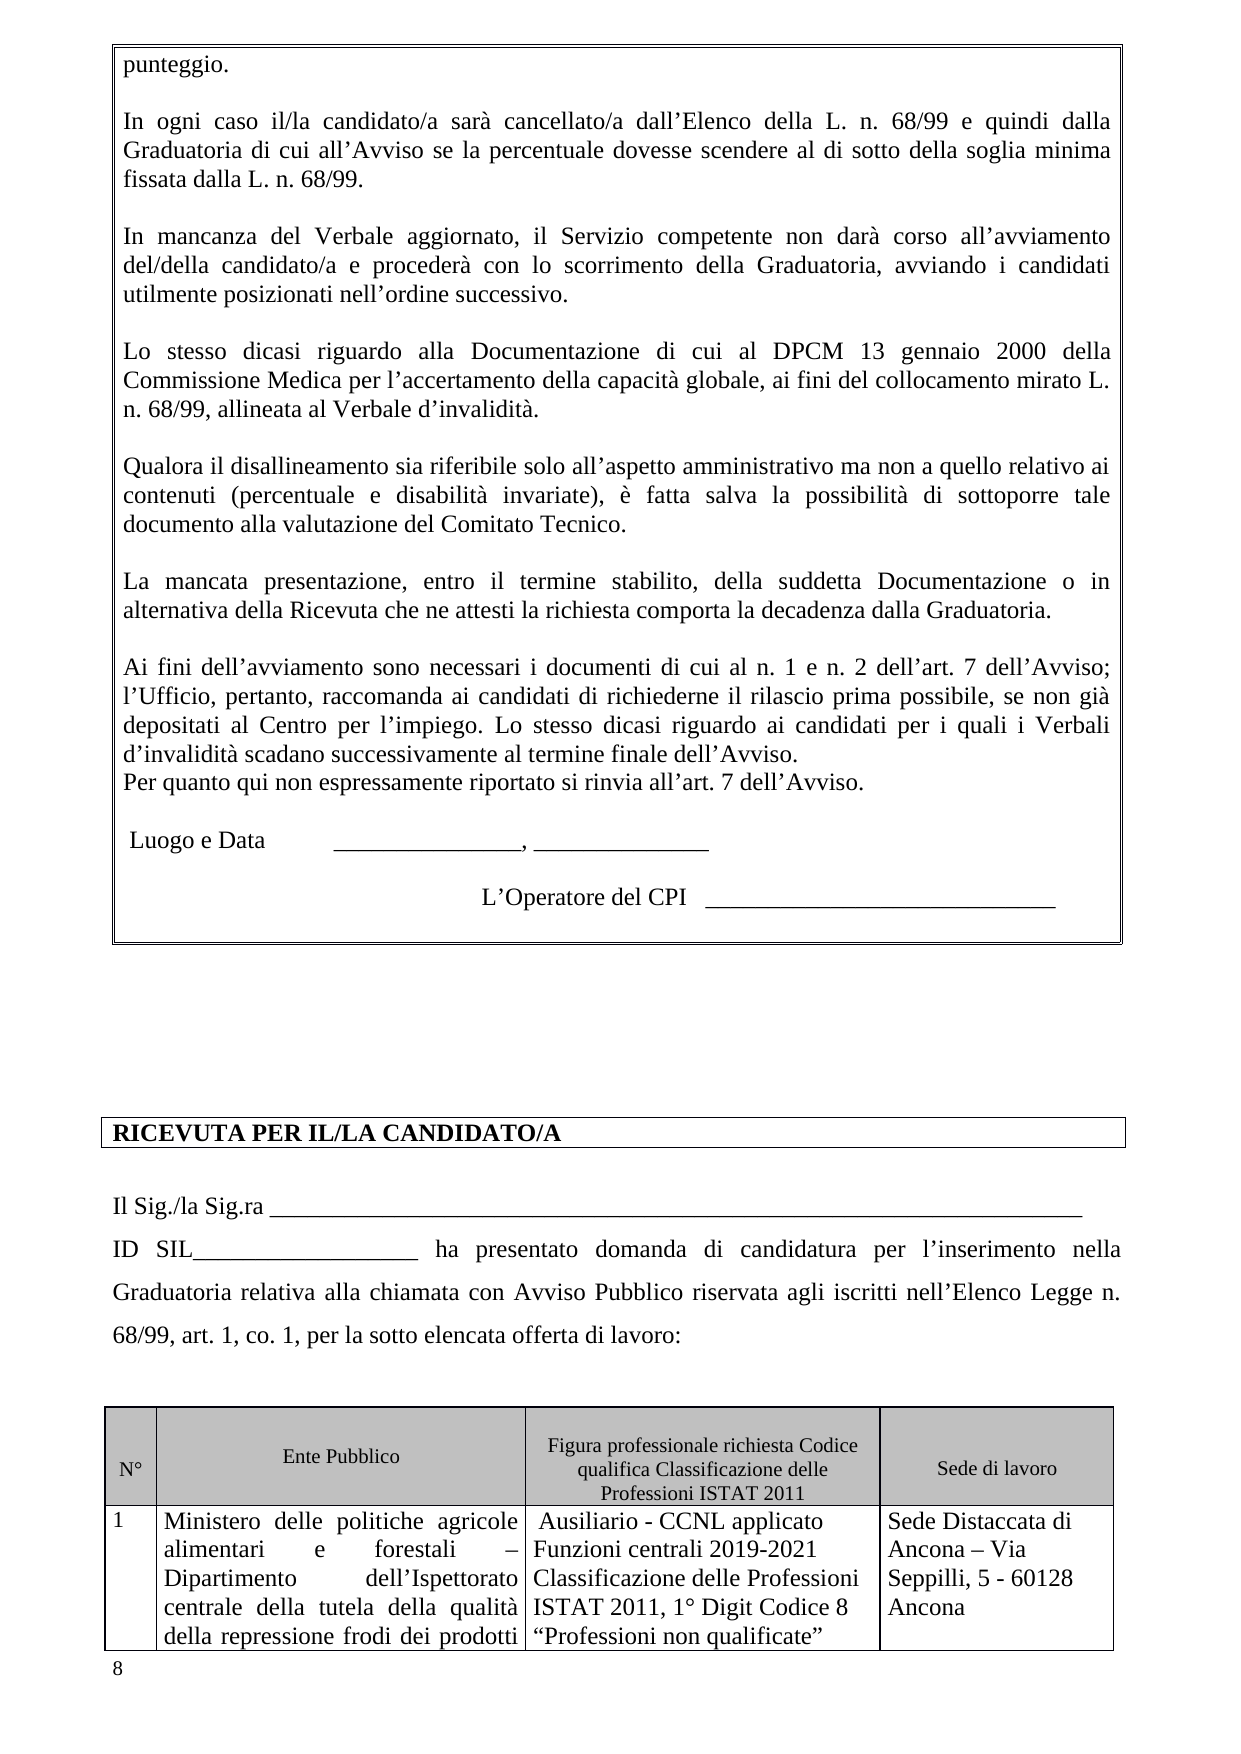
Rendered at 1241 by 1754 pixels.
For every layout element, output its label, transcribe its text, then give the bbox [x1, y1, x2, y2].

text Luogo e Data _______________, ______________ [115, 821, 1120, 854]
text L’Operatore del CPI ____________________________ [115, 878, 1120, 911]
text Lo stesso dicasi riguardo alla Documentazione di cui al DPCM 13 gennaio 2000 della Commissione Medica per l’accertamento della capacità globale, ai fini del collocamento mirato L. n. 68/99, allineata al Verbale d’invalidità. [115, 332, 1120, 422]
text Qualora il disallineamento sia riferibile solo all’aspetto amministrativo ma non a quello relativo ai contenuti (percentuale e disabilità invariate), è fatta salva la possibilità di sottoporre tale documento alla valutazione del Comitato Tecnico. [115, 447, 1120, 537]
table_cell Ausiliario - CCNL applicato Funzioni centrali 2019-2021 Classificazione delle Professioni ISTAT 2011, 1° Digit Codice 8 “Professioni non qualificate” [526, 1506, 879, 1649]
text Ai fini dell’avviamento sono necessari i documenti di cui al n. 1 e n. 2 dell’art. 7 dell’Avviso; l’Ufficio, pertanto, raccomanda ai candidati di richiederne il rilascio prima possibile, se non già depositati al Centro per l’impiego. Lo stesso dicasi riguardo ai candidati per i quali i Verbali d’invalidità scadano successivamente al termine finale dell’Avviso. [115, 648, 1120, 763]
table_cell 1 [106, 1506, 156, 1649]
text Per quanto qui non espressamente riportato si rinvia all’art. 7 dell’Avviso. [115, 763, 1120, 796]
text punteggio. [115, 48, 1120, 77]
table_header Figura professionale richiesta Codice qualifica Classificazione delle Professioni ISTAT 2011 [526, 1408, 879, 1505]
text In ogni caso il/la candidato/a sarà cancellato/a dall’Elenco della L. n. 68/99 e quindi dalla Graduatoria di cui all’Avviso se la percentuale dovesse scendere al di sotto della soglia minima fissata dalla L. n. 68/99. [115, 102, 1120, 192]
text In mancanza del Verbale aggiornato, il Servizio competente non darà corso all’avviamento del/della candidato/a e procederà con lo scorrimento della Graduatoria, avviando i candidati utilmente posizionati nell’ordine successivo. [115, 217, 1120, 307]
table_header RICEVUTA PER IL/LA CANDIDATO/A [102, 1118, 1125, 1147]
text Il Sig./la Sig.ra _________________________________________________________________ [112, 1191, 1122, 1219]
text La mancata presentazione, entro il termine stabilito, della suddetta Documentazione o in alternativa della Ricevuta che ne attesti la richiesta comporta la decadenza dalla Graduatoria. [115, 562, 1120, 624]
table_cell Sede Distaccata di Ancona – Via Seppilli, 5 - 60128 Ancona [881, 1506, 1113, 1649]
table_header N° [106, 1408, 156, 1505]
table_header Ente Pubblico [157, 1408, 525, 1505]
table_cell Ministero delle politiche agricole alimentari e forestali – Dipartimento dell’Ispettorato centrale della tutela della qualità della repressione frodi dei prodotti [157, 1506, 525, 1649]
table_header Sede di lavoro [881, 1408, 1113, 1505]
text ID SIL__________________ ha presentato domanda di candidatura per l’inserimento nella Graduatoria relativa alla chiamata con Avviso Pubblico riservata agli iscritti nell’Elenco Legge n. 68/99, art. 1, co. 1, per la sotto elencata offerta di lavoro: [112, 1234, 1122, 1349]
